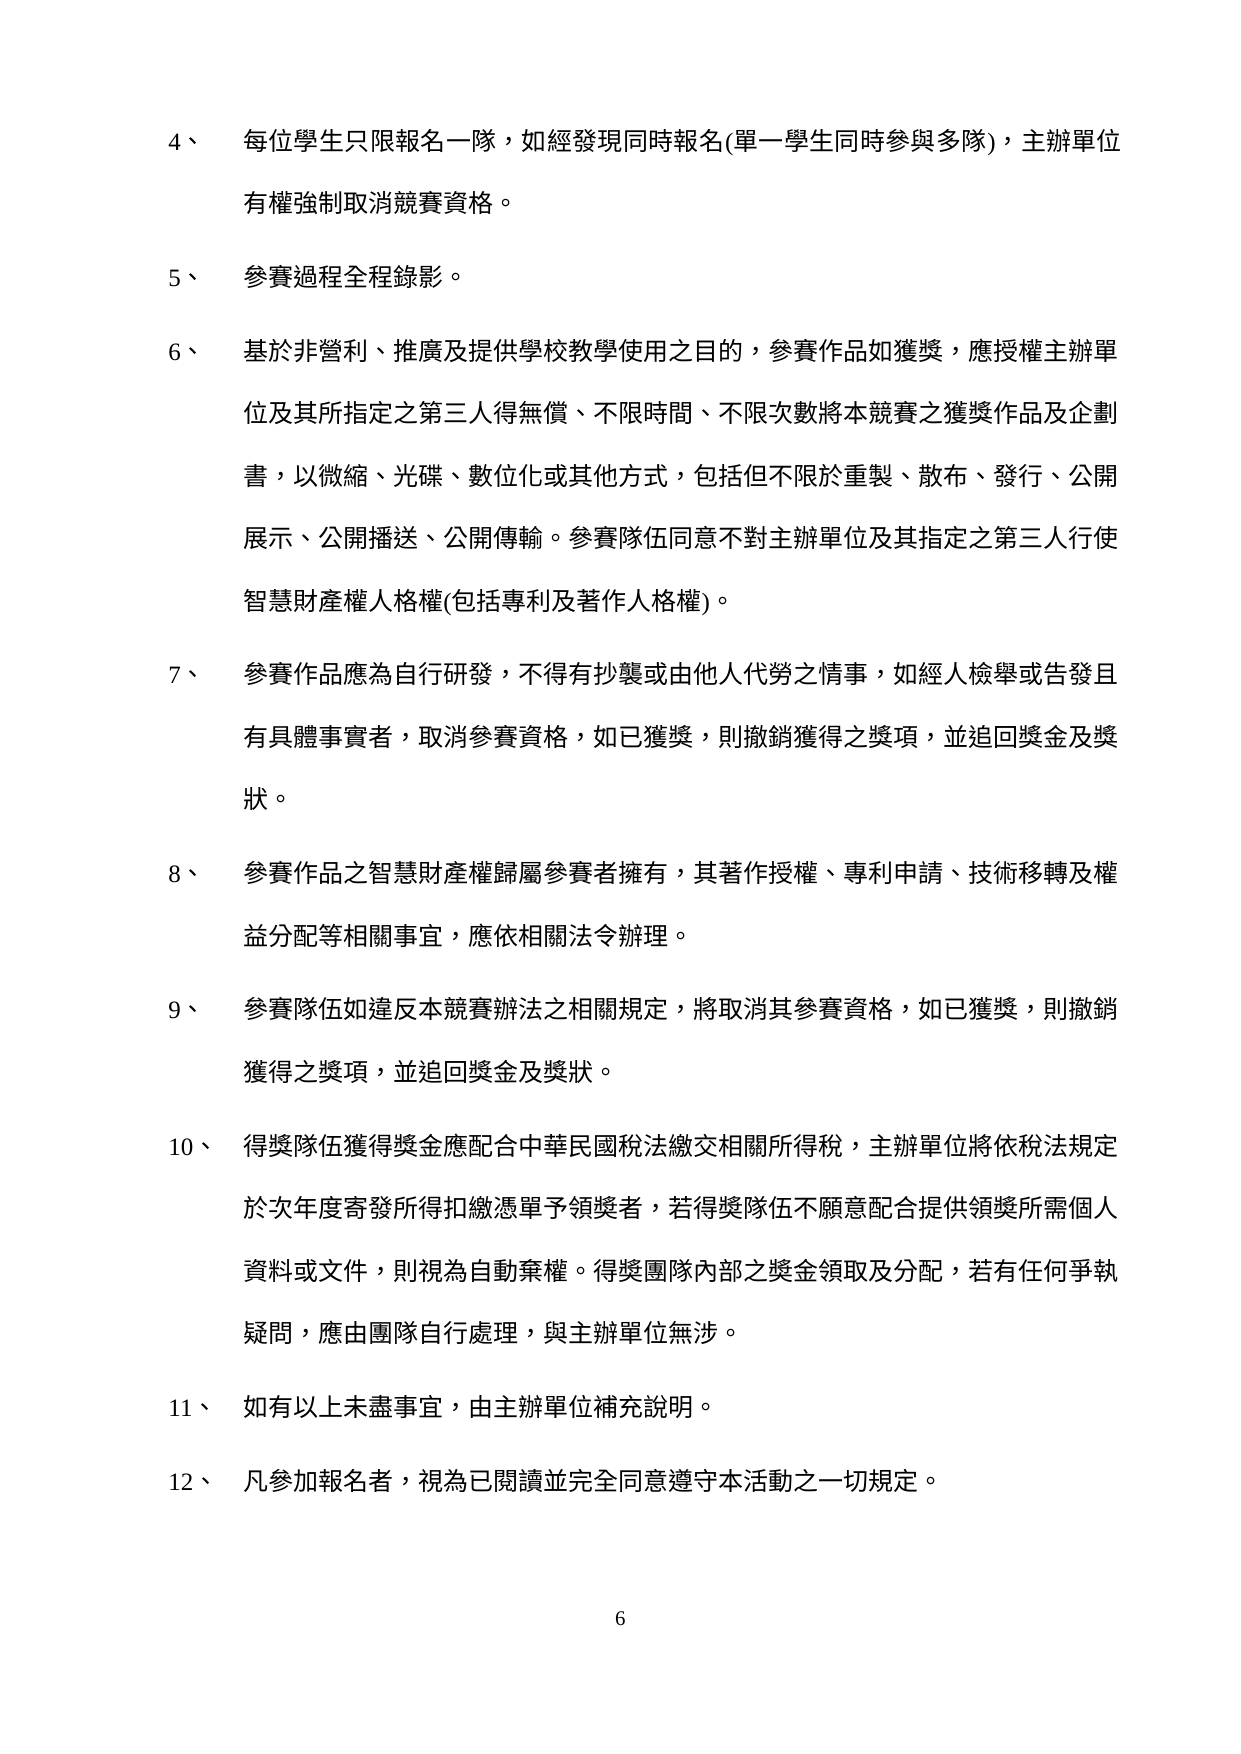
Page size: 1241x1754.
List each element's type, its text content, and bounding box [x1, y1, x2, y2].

list 得獎隊伍獲得獎金應配合中華民國稅法繳交相關所得稅，主辦單位將依稅法規定於次年度寄發所得扣繳憑單予領奬者，若得奬隊伍不願意配合提供領奬所需個人資料或文件，則視為自動棄權。得奬團隊內部之奬金領取及分配，若有任何爭執疑問，應由團隊自行處理，與主辦單位無涉。 [168, 1102, 1122, 1352]
list 參賽作品之智慧財產權歸屬參賽者擁有，其著作授權、專利申請、技術移轉及權益分配等相關事宜，應依相關法令辦理。 [168, 830, 1122, 955]
list 參賽作品應為自行研發，不得有抄襲或由他人代勞之情事，如經人檢舉或告發且有具體事實者，取消參賽資格，如已獲獎，則撤銷獲得之獎項，並追回獎金及獎狀。 [168, 631, 1122, 819]
list 參賽隊伍如違反本競賽辦法之相關規定，將取消其參賽資格，如已獲獎，則撤銷獲得之獎項，並追回獎金及獎狀。 [168, 966, 1122, 1091]
list 參賽過程全程錄影。 [168, 234, 1122, 296]
list 如有以上未盡事宜，由主辦單位補充說明。 [168, 1364, 1122, 1426]
list 基於非營利、推廣及提供學校教學使用之目的，參賽作品如獲獎，應授權主辦單位及其所指定之第三人得無償、不限時間、不限次數將本競賽之獲獎作品及企劃書，以微縮、光碟、數位化或其他方式，包括但不限於重製、散布、發行、公開展示、公開播送、公開傳輸。參賽隊伍同意不對主辦單位及其指定之第三人行使智慧財產權人格權(包括專利及著作人格權)。 [168, 307, 1122, 620]
list 每位學生只限報名一隊，如經發現同時報名(單一學生同時參與多隊)，主辦單位有權強制取消競賽資格。 [168, 97, 1122, 222]
list 凡參加報名者，視為已閱讀並完全同意遵守本活動之一切規定。 [168, 1437, 1122, 1500]
